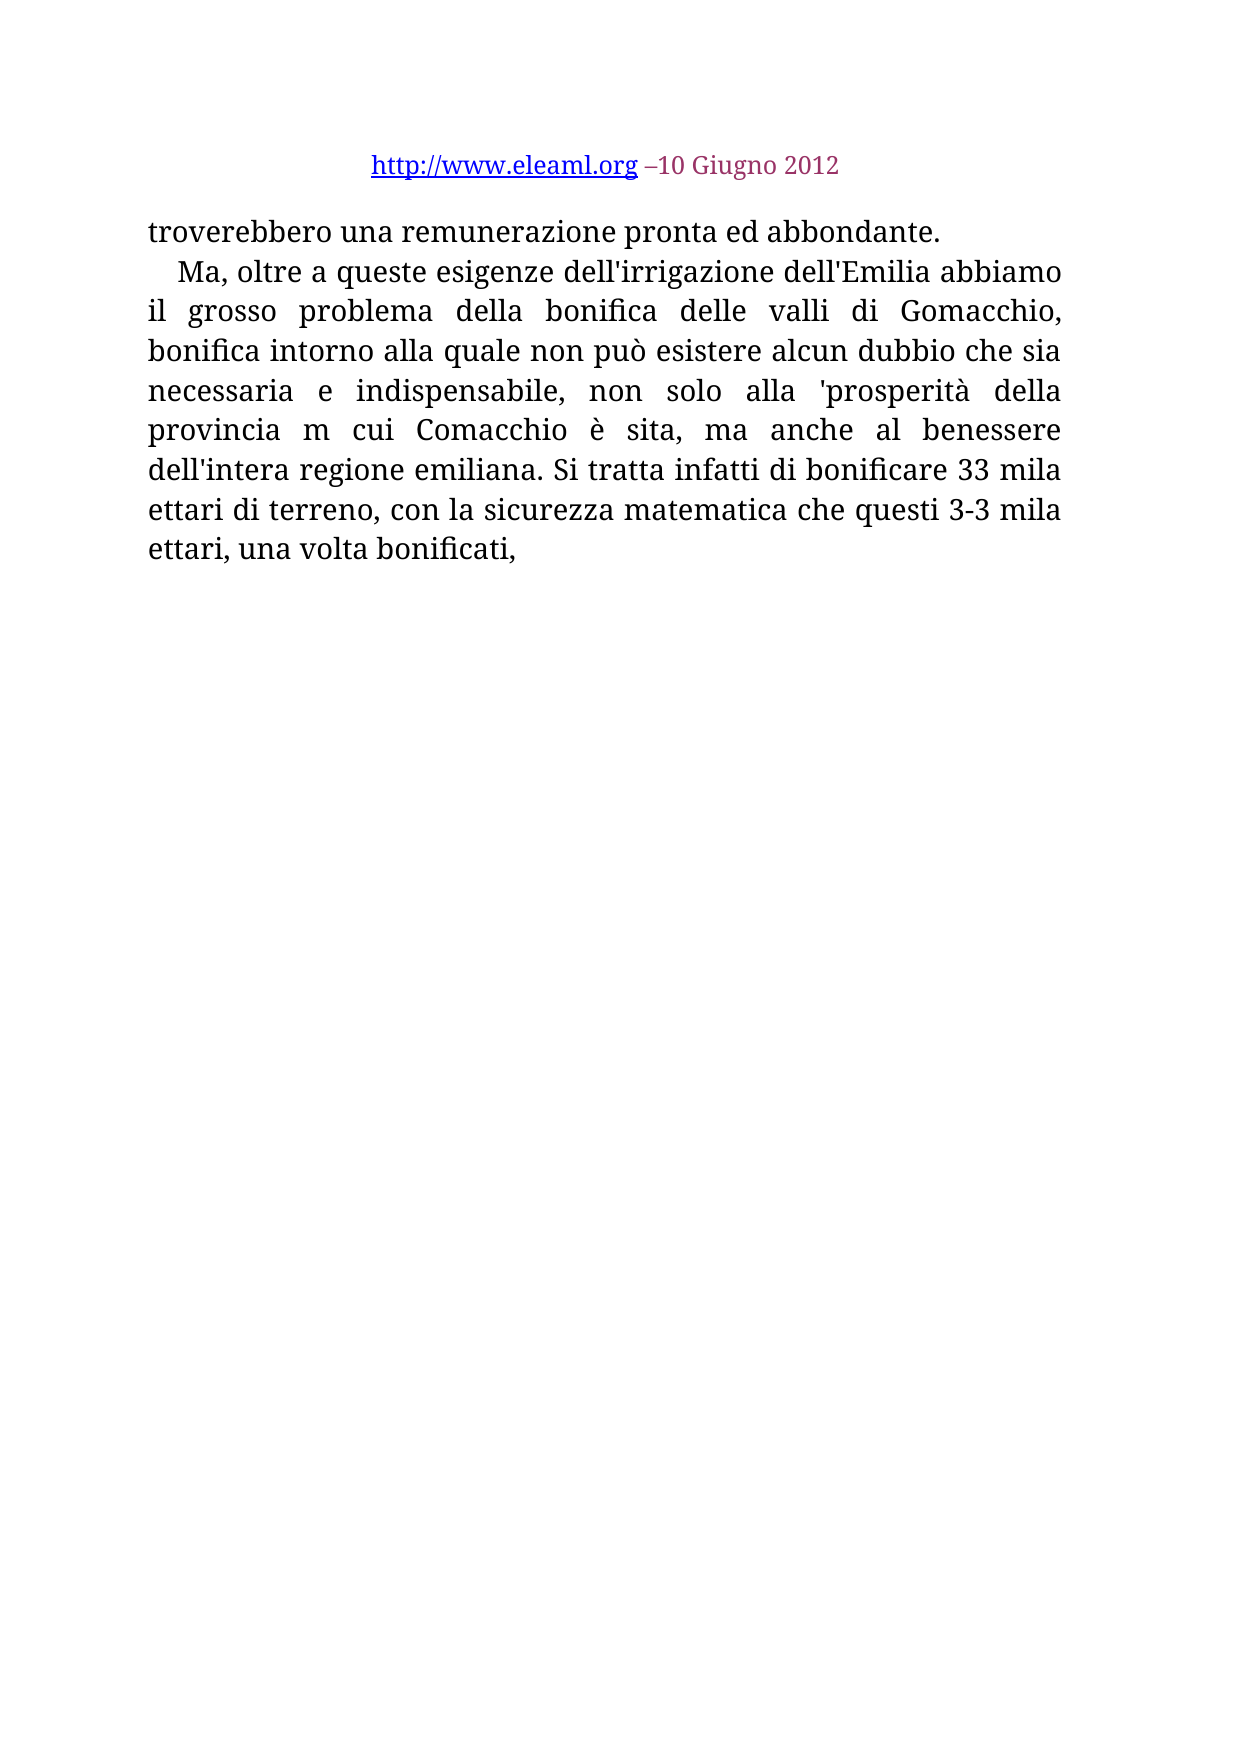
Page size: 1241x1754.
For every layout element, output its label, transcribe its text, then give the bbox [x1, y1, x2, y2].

text Ma, oltre a queste esigenze dell'irrigazione dell'Emilia abbiamo il grosso problema della bonifica delle valli di Gomacchio, bonifica intorno alla quale non può esistere alcun dubbio che sia necessaria e indispensabile, non solo alla 'prosperità della provincia m cui Comacchio è sita, ma anche al benessere dell'intera regione emiliana. Si tratta infatti di bonificare 33 mila ettari di terreno, con la sicurezza matematica che questi 3-3 mila ettari, una volta bonificati, [148, 251, 1063, 568]
text troverebbero una remunerazione pronta ed abbondante. [148, 211, 1063, 251]
